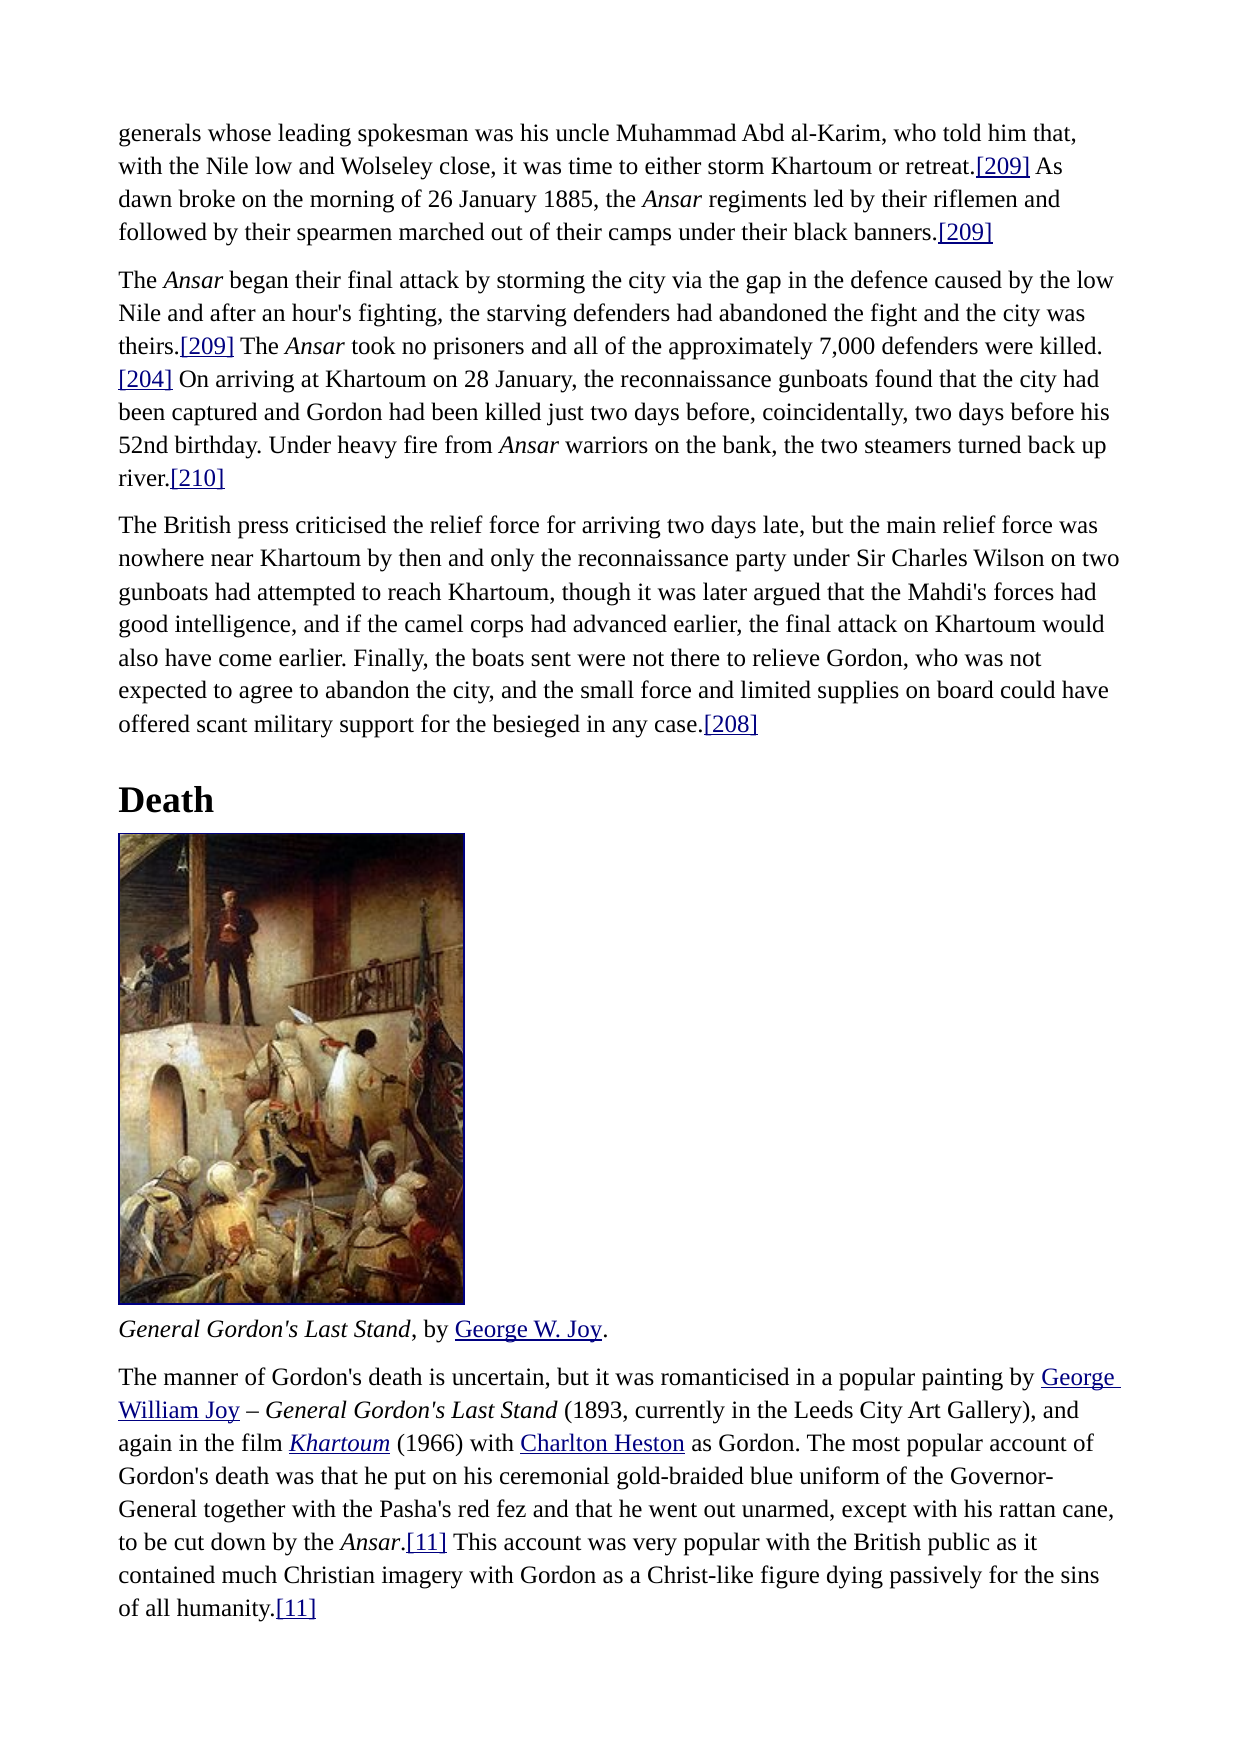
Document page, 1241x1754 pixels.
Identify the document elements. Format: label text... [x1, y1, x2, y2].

picture [120, 834, 463, 1303]
subtitle Death [118, 777, 1122, 820]
text General Gordon's Last Stand, by George W. Joy. [118, 1314, 1122, 1343]
text The British press criticised the relief force for arriving two days late, but the main relief force was nowhere near Khartoum by then and only the reconnaissance party under Sir Charles Wilson on two gunboats had attempted to reach Khartoum, though it was later argued that the Mahdi's forces had good intelligence, and if the camel corps had advanced earlier, the final attack on Khartoum would also have come earlier. Finally, the boats sent were not there to relieve Gordon, who was not expected to agree to abandon the city, and the small force and limited supplies on board could have offered scant military support for the besieged in any case.[208] [118, 511, 1122, 737]
text generals whose leading spokesman was his uncle Muhammad Abd al-Karim, who told him that, with the Nile low and Wolseley close, it was time to either storm Khartoum or retreat.[209] As dawn broke on the morning of 26 January 1885, the Ansar regiments led by their riflemen and followed by their spearmen marched out of their camps under their black banners.[209] [118, 118, 1122, 246]
text The Ansar began their final attack by storming the city via the gap in the defence caused by the low Nile and after an hour's fighting, the starving defenders had abandoned the fight and the city was theirs.[209] The Ansar took no prisoners and all of the approximately 7,000 defenders were killed.[204] On arriving at Khartoum on 28 January, the reconnaissance gunboats found that the city had been captured and Gordon had been killed just two days before, coincidentally, two days before his 52nd birthday. Under heavy fire from Ansar warriors on the bank, the two steamers turned back up river.[210] [118, 265, 1122, 492]
text The manner of Gordon's death is uncertain, but it was romanticised in a popular painting by George William Joy – General Gordon's Last Stand (1893, currently in the Leeds City Art Gallery), and again in the film Khartoum (1966) with Charlton Heston as Gordon. The most popular account of Gordon's death was that he put on his ceremonial gold-braided blue uniform of the Governor-General together with the Pasha's red fez and that he went out unarmed, except with his rattan cane, to be cut down by the Ansar.[11] This account was very popular with the British public as it contained much Christian imagery with Gordon as a Christ-like figure dying passively for the sins of all humanity.[11] [118, 1362, 1122, 1622]
